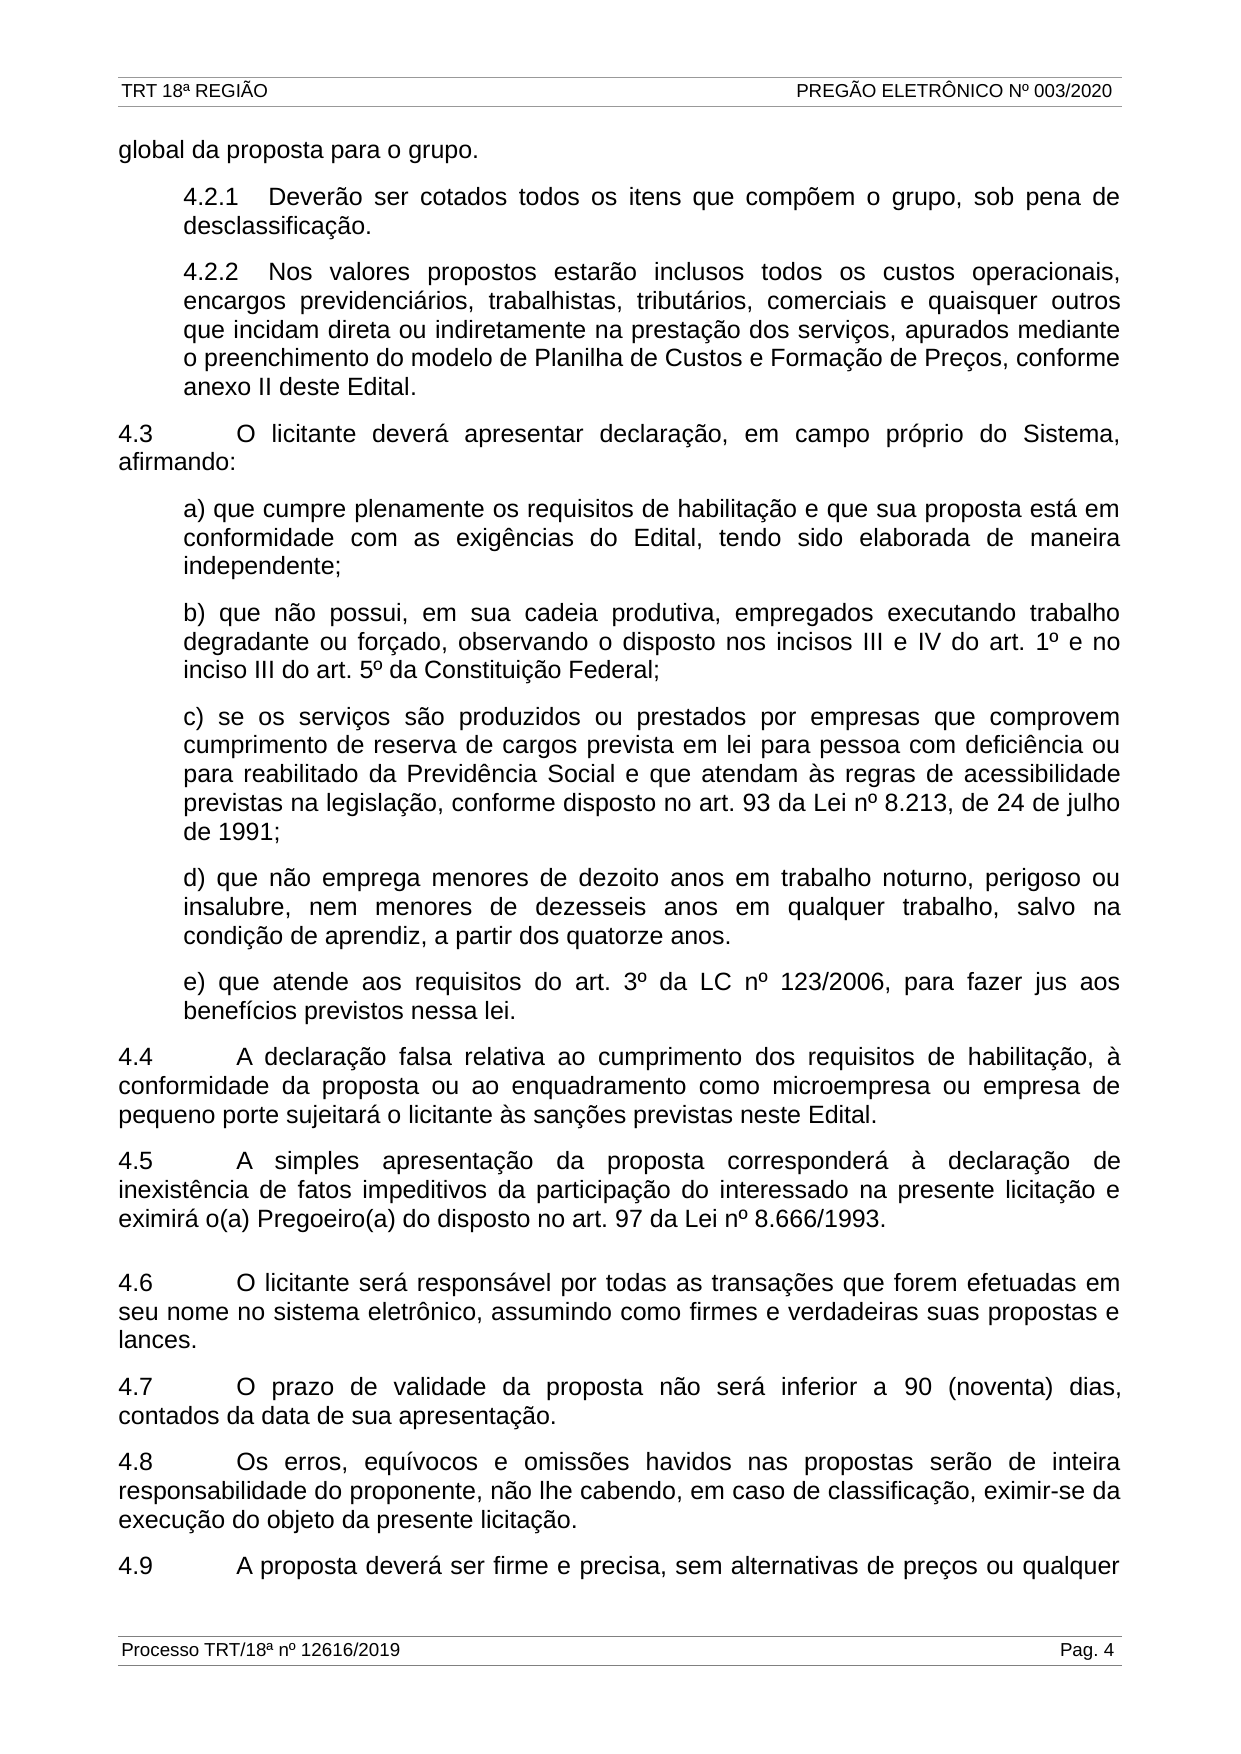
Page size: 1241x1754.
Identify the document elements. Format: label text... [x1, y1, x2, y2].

text b) que não possui, em sua cadeia produtiva, empregados executando trabalho degradante ou forçado, observando o disposto nos incisos III e IV do art. 1º e no inciso III do art. 5º da Constituição Federal; [183, 598, 1122, 684]
text 4.3 O licitante deverá apresentar declaração, em campo próprio do Sistema, afirmando: [118, 419, 1122, 476]
text global da proposta para o grupo. [118, 136, 1122, 164]
text 4.9 A proposta deverá ser firme e precisa, sem alternativas de preços ou qualquer [118, 1551, 1122, 1580]
text c) se os serviços são produzidos ou prestados por empresas que comprovem cumprimento de reserva de cargos prevista em lei para pessoa com deficiência ou para reabilitado da Previdência Social e que atendam às regras de acessibilidade previstas na legislação, conforme disposto no art. 93 da Lei nº 8.213, de 24 de julho de 1991; [183, 702, 1122, 846]
text e) que atende aos requisitos do art. 3º da LC nº 123/2006, para fazer jus aos benefícios previstos nessa lei. [183, 967, 1122, 1025]
text d) que não emprega menores de dezoito anos em trabalho noturno, perigoso ou insalubre, nem menores de dezesseis anos em qualquer trabalho, salvo na condição de aprendiz, a partir dos quatorze anos. [183, 863, 1122, 949]
text 4.4 A declaração falsa relativa ao cumprimento dos requisitos de habilitação, à conformidade da proposta ou ao enquadramento como microempresa ou empresa de pequeno porte sujeitará o licitante às sanções previstas neste Edital. [118, 1042, 1122, 1129]
text 4.2.1 Deverão ser cotados todos os itens que compõem o grupo, sob pena de desclassificação. [183, 182, 1122, 239]
text 4.8 Os erros, equívocos e omissões havidos nas propostas serão de inteira responsabilidade do proponente, não lhe cabendo, em caso de classificação, eximir-se da execução do objeto da presente licitação. [118, 1447, 1122, 1533]
text 4.5 A simples apresentação da proposta corresponderá à declaração de inexistência de fatos impeditivos da participação do interessado na presente licitação e eximirá o(a) Pregoeiro(a) do disposto no art. 97 da Lei nº 8.666/1993. [118, 1146, 1122, 1233]
text a) que cumpre plenamente os requisitos de habilitação e que sua proposta está em conformidade com as exigências do Edital, tendo sido elaborada de maneira independente; [183, 494, 1122, 580]
list 4.6 O licitante será responsável por todas as transações que forem efetuadas em seu nome no sistema eletrônico, assumindo como firmes e verdadeiras suas propostas e lances. [118, 1268, 1122, 1354]
text 4.2.2 Nos valores propostos estarão inclusos todos os custos operacionais, encargos previdenciários, trabalhistas, tributários, comerciais e quaisquer outros que incidam direta ou indiretamente na prestação dos serviços, apurados mediante o preenchimento do modelo de Planilha de Custos e Formação de Preços, conforme anexo II deste Edital. [183, 257, 1122, 401]
text 4.7 O prazo de validade da proposta não será inferior a 90 (noventa) dias, contados da data de sua apresentação. [118, 1372, 1122, 1429]
